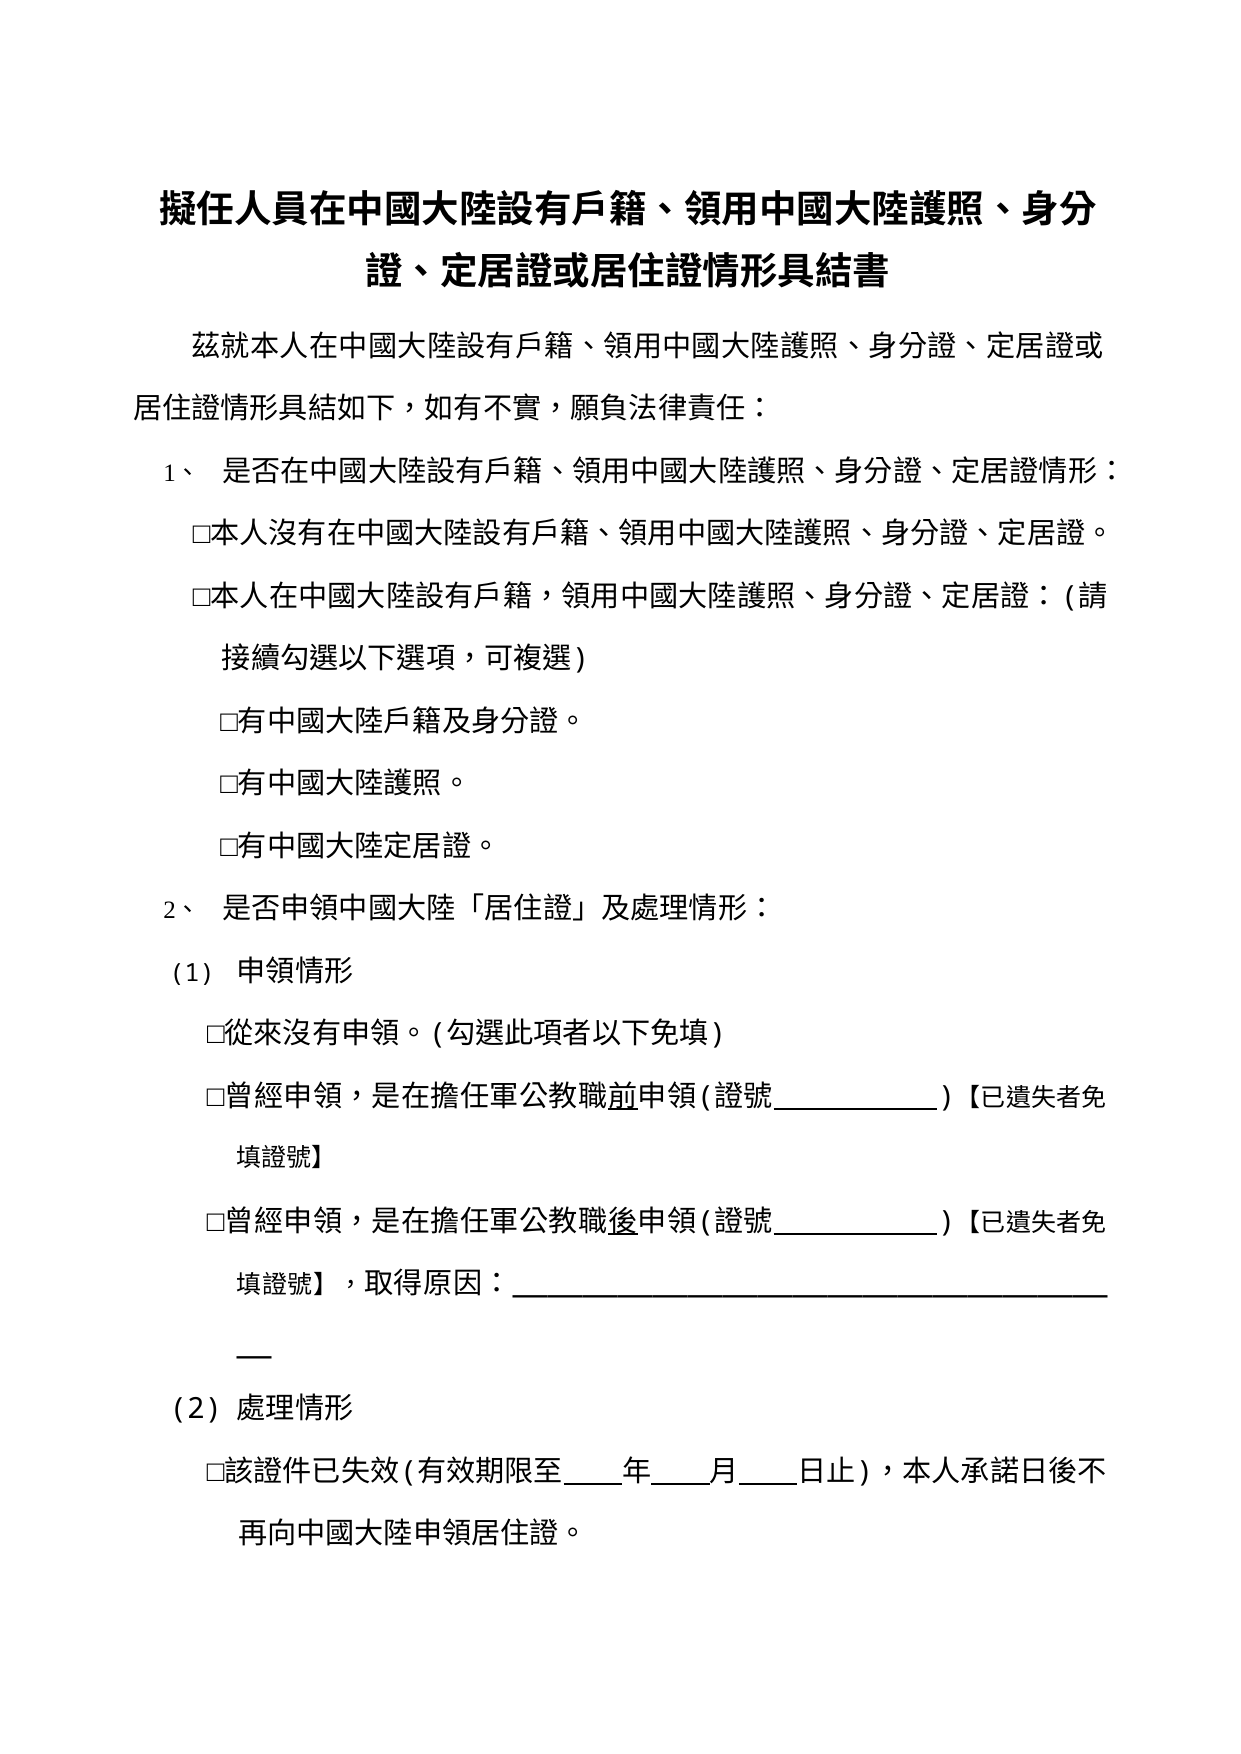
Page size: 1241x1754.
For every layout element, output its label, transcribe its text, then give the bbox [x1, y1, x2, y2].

text □該證件已失效(有效期限至 年 月 日止)，本人承諾日後不再向中國大陸申領居住證。 [207, 1427, 1107, 1552]
text □曾經申領，是在擔任軍公教職前申領(證號 )【已遺失者免填證號】 [207, 1052, 1107, 1177]
list 是否申領中國大陸「居住證」及處理情形： [163, 864, 1107, 927]
text □本人沒有在中國大陸設有戶籍、領用中國大陸護照、身分證、定居證。 [193, 489, 1107, 552]
text □本人在中國大陸設有戶籍，領用中國大陸護照、身分證、定居證：(請接續勾選以下選項，可複選) [193, 552, 1107, 677]
text 擬任人員在中國大陸設有戶籍、領用中國大陸護照、身分證、定居證或居住證情形具結書 [148, 164, 1107, 289]
list 申領情形 [169, 927, 1107, 989]
text □有中國大陸護照。 [220, 739, 1107, 802]
text 茲就本人在中國大陸設有戶籍、領用中國大陸護照、身分證、定居證或居住證情形具結如下，如有不實，願負法律責任： [133, 302, 1107, 427]
text □從來沒有申領。(勾選此項者以下免填) [207, 989, 1107, 1052]
text □有中國大陸定居證。 [220, 802, 1107, 864]
text □有中國大陸戶籍及身分證。 [220, 677, 1107, 739]
list 是否在中國大陸設有戶籍、領用中國大陸護照、身分證、定居證情形： [163, 427, 1107, 489]
text □曾經申領，是在擔任軍公教職後申領(證號 )【已遺失者免填證號】，取得原因：____________________________________ [207, 1177, 1107, 1364]
list 處理情形 [169, 1364, 1107, 1427]
